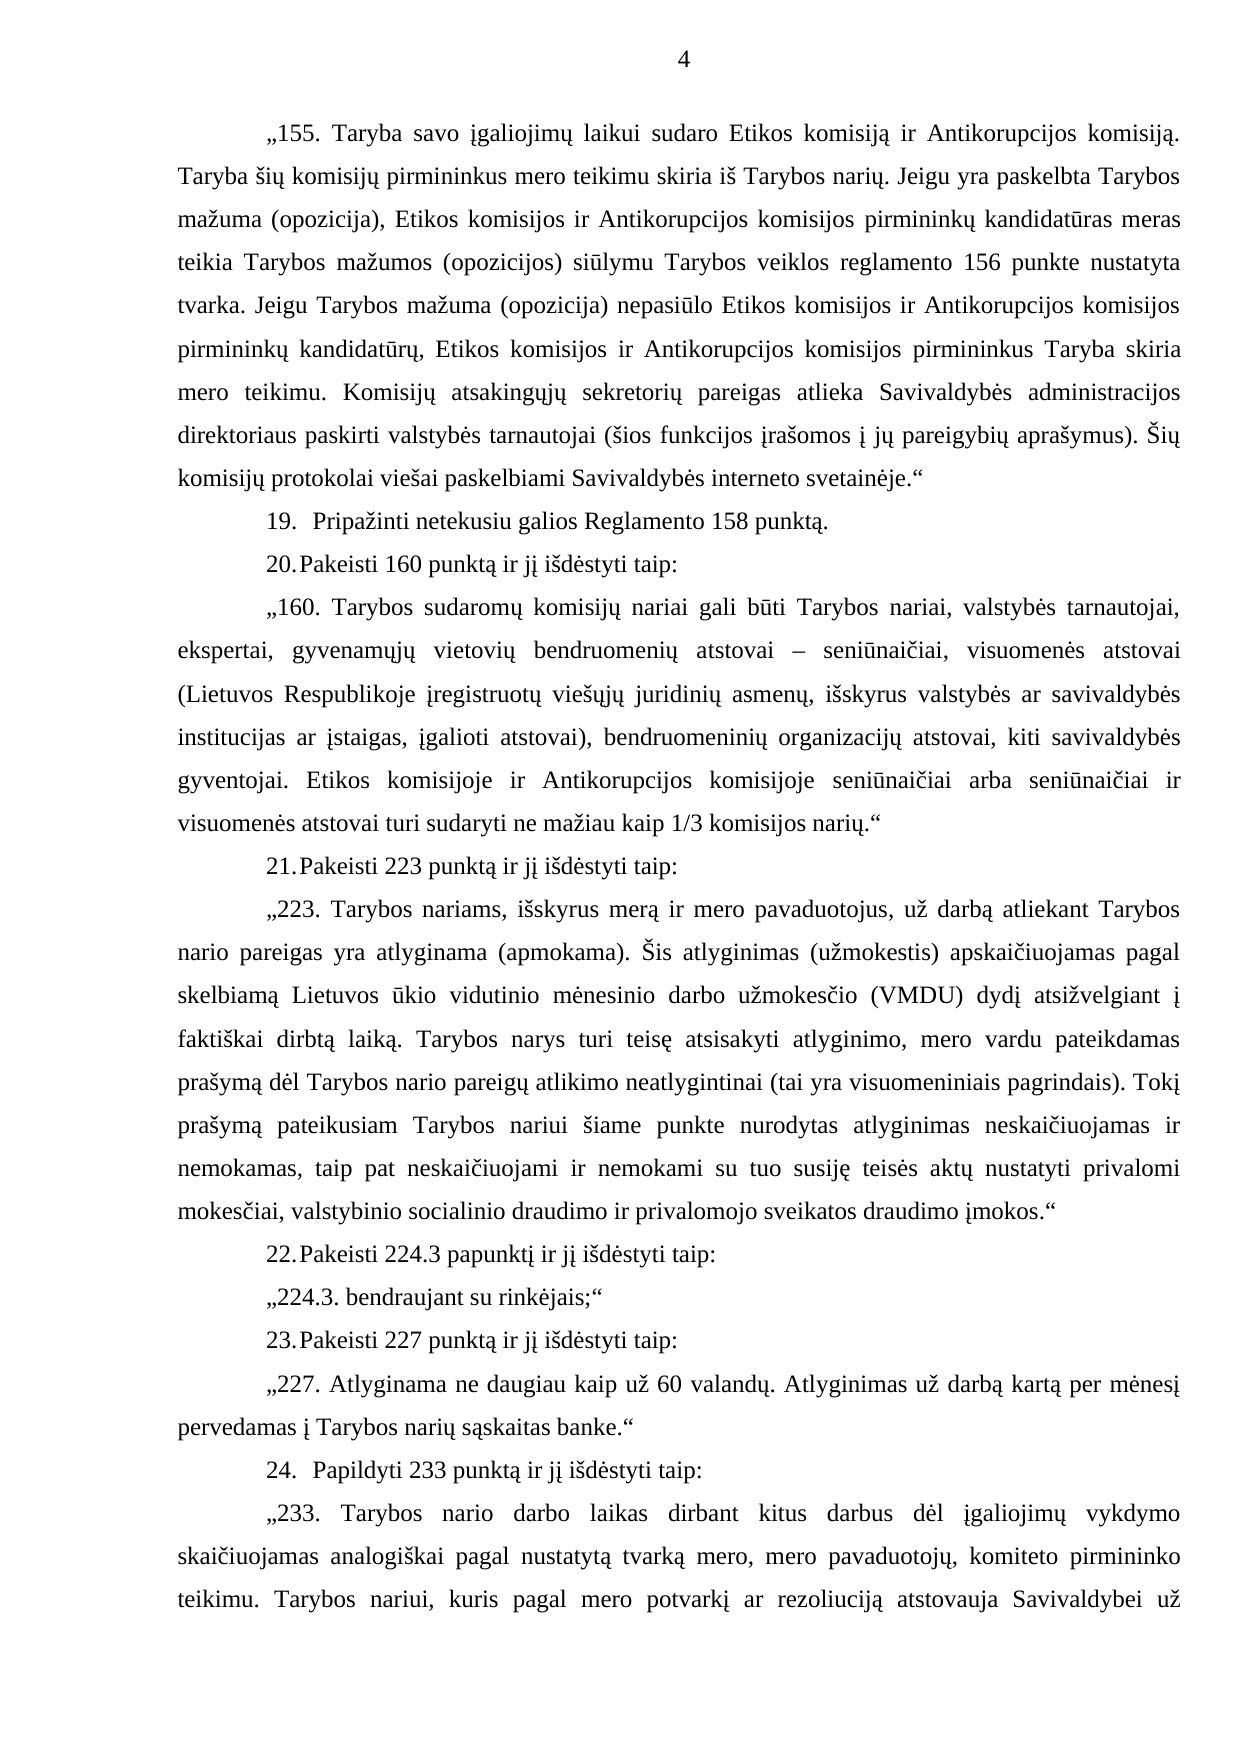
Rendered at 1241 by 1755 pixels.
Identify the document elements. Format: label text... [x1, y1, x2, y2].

text 24. Papildyti 233 punktą ir jį išdėstyti taip: [177, 1455, 1181, 1484]
text „224.3. bendraujant su rinkėjais;“ [177, 1282, 1181, 1311]
text 22. Pakeisti 224.3 papunktį ir jį išdėstyti taip: [177, 1239, 1181, 1268]
text „160. Tarybos sudaromų komisijų nariai gali būti Tarybos nariai, valstybės tarnautojai, ekspertai, gyvenamųjų vietovių bendruomenių atstovai – seniūnaičiai, visuomenės atstovai (Lietuvos Respublikoje įregistruotų viešųjų juridinių asmenų, išskyrus valstybės ar savivaldybės institucijas ar įstaigas, įgalioti atstovai), bendruomeninių organizacijų atstovai, kiti savivaldybės gyventojai. Etikos komisijoje ir Antikorupcijos komisijoje seniūnaičiai arba seniūnaičiai ir visuomenės atstovai turi sudaryti ne mažiau kaip 1/3 komisijos narių.“ [177, 592, 1181, 837]
text „233. Tarybos nario darbo laikas dirbant kitus darbus dėl įgaliojimų vykdymo skaičiuojamas analogiškai pagal nustatytą tvarką mero, mero pavaduotojų, komiteto pirmininko teikimu. Tarybos nariui, kuris pagal mero potvarkį ar rezoliuciją atstovauja Savivaldybei už [177, 1498, 1181, 1613]
text 23. Pakeisti 227 punktą ir jį išdėstyti taip: [177, 1326, 1181, 1354]
text 21. Pakeisti 223 punktą ir jį išdėstyti taip: [177, 851, 1181, 880]
text „227. Atlyginama ne daugiau kaip už 60 valandų. Atlyginimas už darbą kartą per mėnesį pervedamas į Tarybos narių sąskaitas banke.“ [177, 1369, 1181, 1441]
text 20. Pakeisti 160 punktą ir jį išdėstyti taip: [177, 549, 1181, 578]
text „155. Taryba savo įgaliojimų laikui sudaro Etikos komisiją ir Antikorupcijos komisiją. Taryba šių komisijų pirmininkus mero teikimu skiria iš Tarybos narių. Jeigu yra paskelbta Tarybos mažuma (opozicija), Etikos komisijos ir Antikorupcijos komisijos pirmininkų kandidatūras meras teikia Tarybos mažumos (opozicijos) siūlymu Tarybos veiklos reglamento 156 punkte nustatyta tvarka. Jeigu Tarybos mažuma (opozicija) nepasiūlo Etikos komisijos ir Antikorupcijos komisijos pirmininkų kandidatūrų, Etikos komisijos ir Antikorupcijos komisijos pirmininkus Taryba skiria mero teikimu. Komisijų atsakingųjų sekretorių pareigas atlieka Savivaldybės administracijos direktoriaus paskirti valstybės tarnautojai (šios funkcijos įrašomos į jų pareigybių aprašymus). Šių komisijų protokolai viešai paskelbiami Savivaldybės interneto svetainėje.“ [177, 118, 1181, 492]
text 19. Pripažinti netekusiu galios Reglamento 158 punktą. [177, 506, 1181, 535]
text „223. Tarybos nariams, išskyrus merą ir mero pavaduotojus, už darbą atliekant Tarybos nario pareigas yra atlyginama (apmokama). Šis atlyginimas (užmokestis) apskaičiuojamas pagal skelbiamą Lietuvos ūkio vidutinio mėnesinio darbo užmokesčio (VMDU) dydį atsižvelgiant į faktiškai dirbtą laiką. Tarybos narys turi teisę atsisakyti atlyginimo, mero vardu pateikdamas prašymą dėl Tarybos nario pareigų atlikimo neatlygintinai (tai yra visuomeniniais pagrindais). Tokį prašymą pateikusiam Tarybos nariui šiame punkte nurodytas atlyginimas neskaičiuojamas ir nemokamas, taip pat neskaičiuojami ir nemokami su tuo susiję teisės aktų nustatyti privalomi mokesčiai, valstybinio socialinio draudimo ir privalomojo sveikatos draudimo įmokos.“ [177, 894, 1181, 1225]
